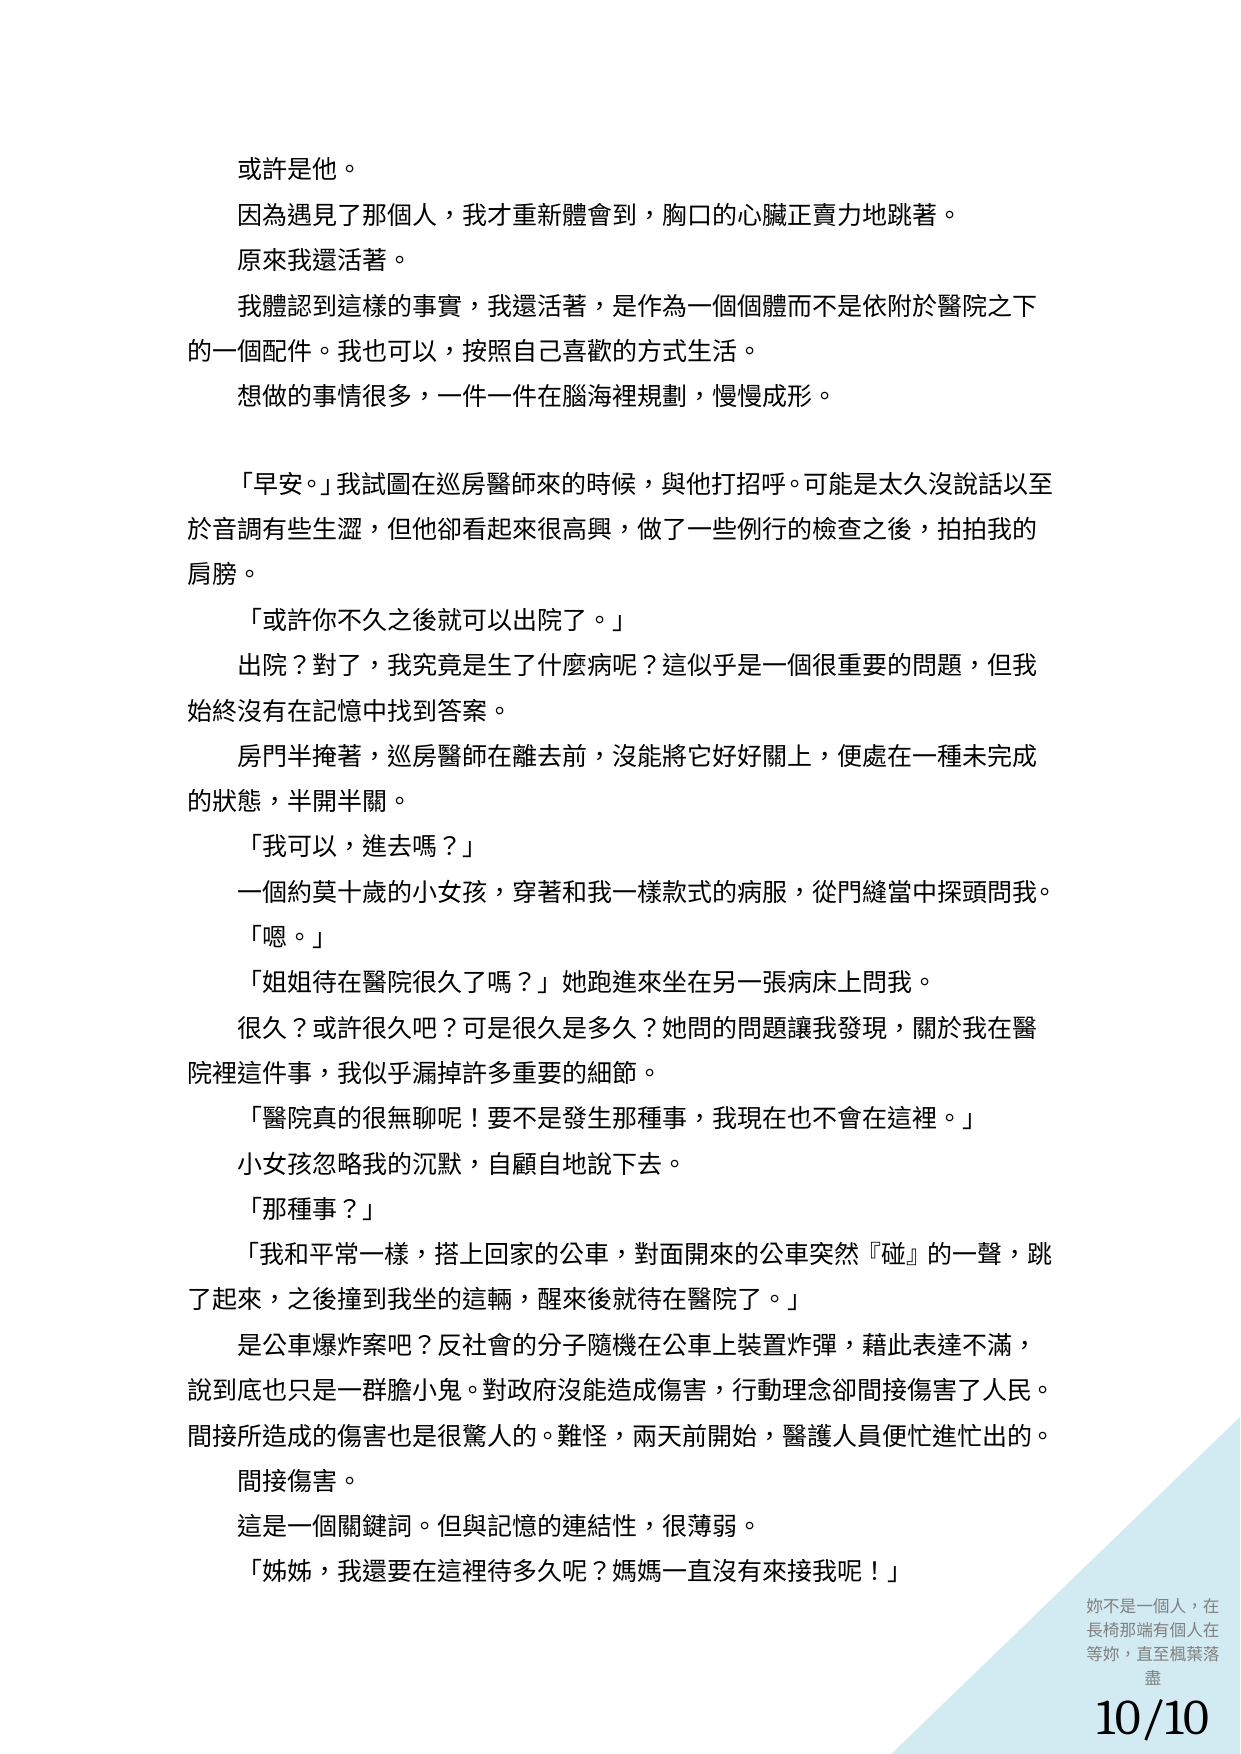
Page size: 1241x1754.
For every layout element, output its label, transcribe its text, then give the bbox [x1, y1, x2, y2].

text 很久？或許很久吧？可是很久是多久？她問的問題讓我發現，關於我在醫院裡這件事，我似乎漏掉許多重要的細節。 [187, 1008, 1053, 1090]
text 「或許你不久之後就可以出院了。」 [187, 600, 1053, 637]
text 想做的事情很多，一件一件在腦海裡規劃，慢慢成形。 [187, 377, 1053, 413]
text 「那種事？」 [187, 1189, 1053, 1226]
text 一個約莫十歲的小女孩，穿著和我一樣款式的病服，從門縫當中探頭問我。 [187, 872, 1053, 908]
text 房門半掩著，巡房醫師在離去前，沒能將它好好關上，便處在一種未完成的狀態，半開半關。 [187, 736, 1053, 818]
text 出院？對了，我究竟是生了什麼病呢？這似乎是一個很重要的問題，但我始終沒有在記憶中找到答案。 [187, 646, 1053, 727]
text 原來我還活著。 [187, 241, 1053, 277]
text 「早安。」我試圖在巡房醫師來的時候，與他打招呼。可能是太久沒說話以至於音調有些生澀，但他卻看起來很高興，做了一些例行的檢查之後，拍拍我的肩膀。 [187, 464, 1053, 591]
text 「姊姊，我還要在這裡待多久呢？媽媽一直沒有來接我呢！」 [187, 1552, 1053, 1588]
text 因為遇見了那個人，我才重新體會到，胸口的心臟正賣力地跳著。 [187, 195, 1053, 232]
text 我體認到這樣的事實，我還活著，是作為一個個體而不是依附於醫院之下的一個配件。我也可以，按照自己喜歡的方式生活。 [187, 286, 1053, 367]
text 「姐姐待在醫院很久了嗎？」她跑進來坐在另一張病床上問我。 [187, 963, 1053, 999]
text 是公車爆炸案吧？反社會的分子隨機在公車上裝置炸彈，藉此表達不滿，說到底也只是一群膽小鬼。對政府沒能造成傷害，行動理念卻間接傷害了人民。間接所造成的傷害也是很驚人的。難怪，兩天前開始，醫護人員便忙進忙出的。 [187, 1325, 1053, 1452]
text 「醫院真的很無聊呢！要不是發生那種事，我現在也不會在這裡。」 [187, 1099, 1053, 1135]
text 小女孩忽略我的沉默，自顧自地說下去。 [187, 1144, 1053, 1180]
text 「嗯。」 [187, 917, 1053, 954]
text 間接傷害。 [187, 1461, 1053, 1497]
text 「我可以，進去嗎？」 [187, 827, 1053, 863]
text 這是一個關鍵詞。但與記憶的連結性，很薄弱。 [187, 1507, 1053, 1543]
text 或許是他。 [187, 150, 1053, 186]
text 「我和平常一樣，搭上回家的公車，對面開來的公車突然『碰』的一聲，跳了起來，之後撞到我坐的這輛，醒來後就待在醫院了。」 [187, 1235, 1053, 1316]
